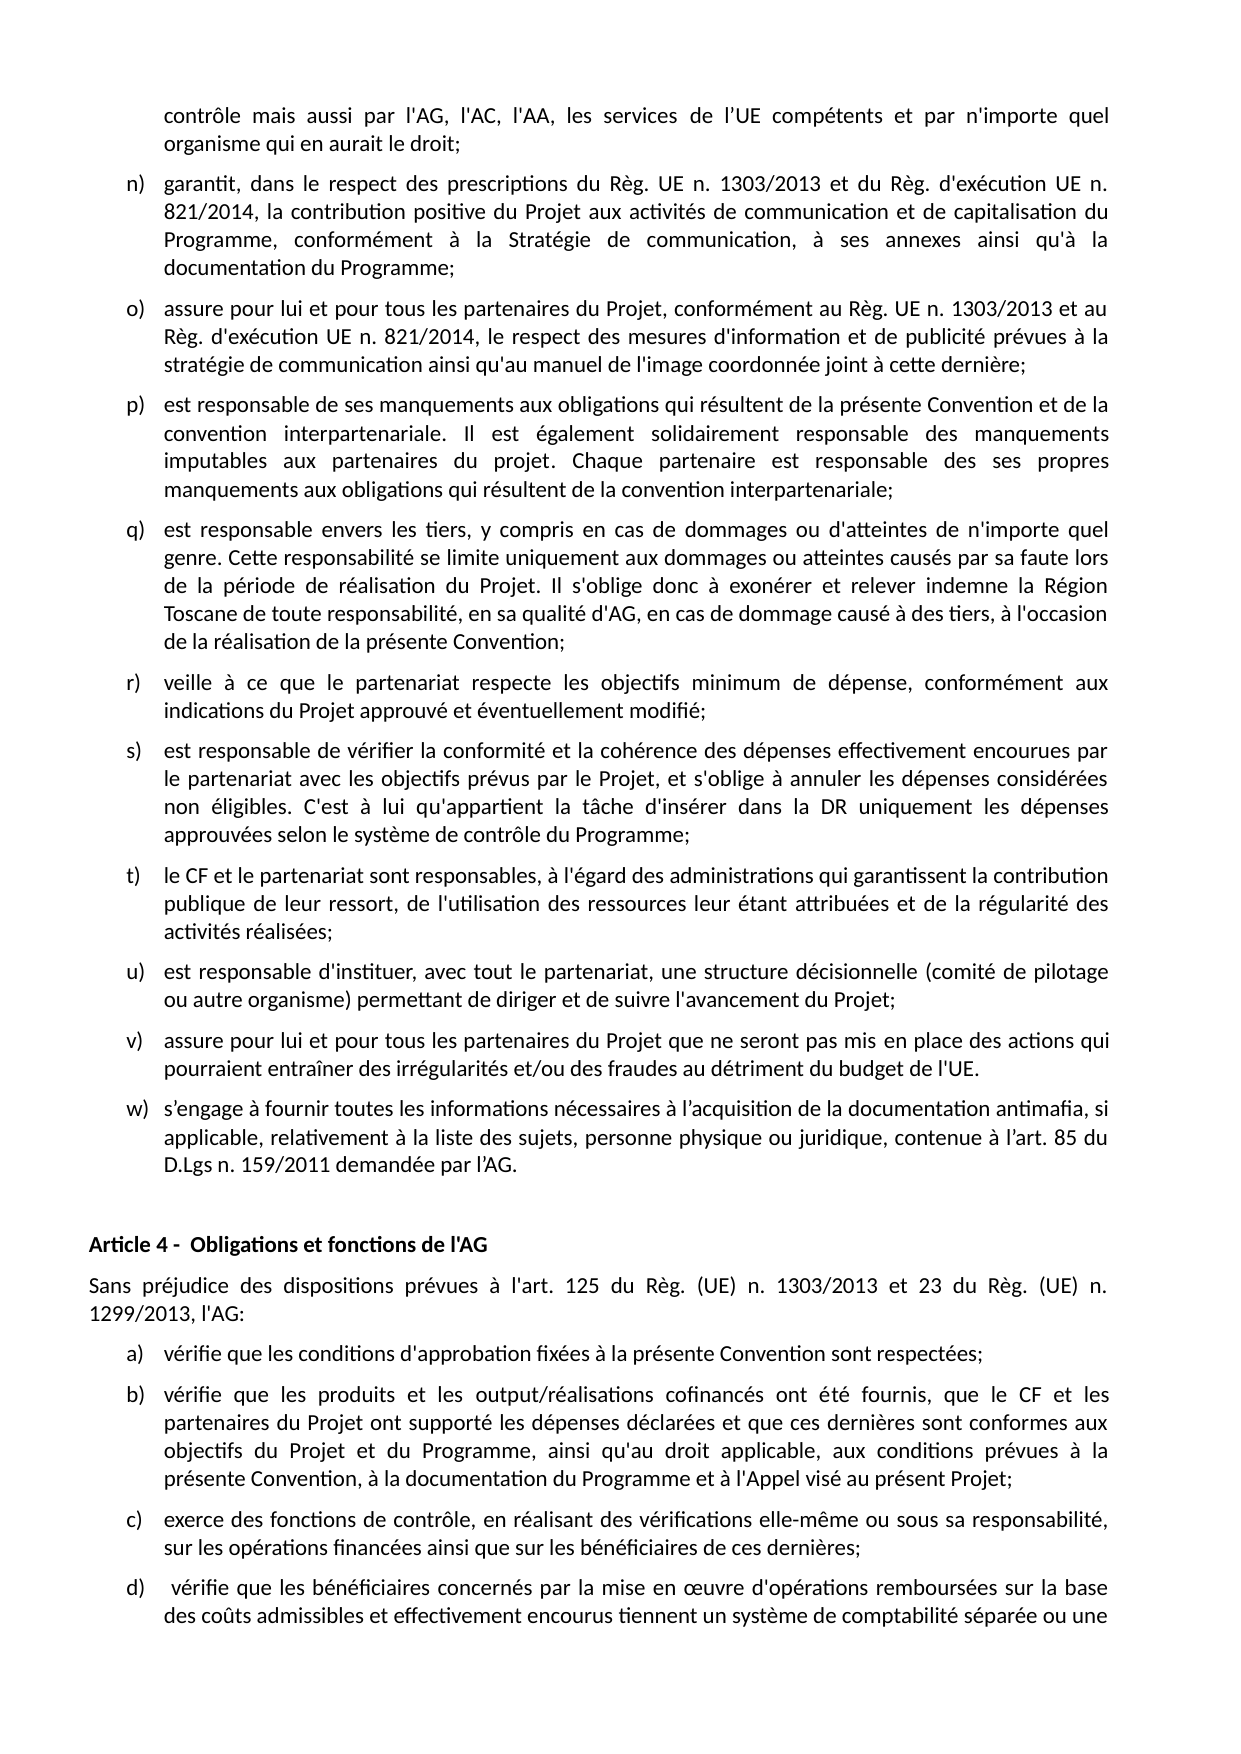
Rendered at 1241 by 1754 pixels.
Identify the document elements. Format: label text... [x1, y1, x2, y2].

table_cell contrôle mais aussi par l'AG, l'AC, l'AA, les services de l’UE compétents et par n'importe quel organisme qui en aurait le droit; garantit, dans le respect des prescriptions du Règ. UE n. 1303/2013 et du Règ. d'exécution UE n. 821/2014, la contribution positive du Projet aux activités de communication et de capitalisation du Programme, conformément à la Stratégie de communication, à ses annexes ainsi qu'à la documentation du Programme; assure pour lui et pour tous les partenaires du Projet, conformément au Règ. UE n. 1303/2013 et au Règ. d'exécution UE n. 821/2014, le respect des mesures d'information et de publicité prévues à la stratégie de communication ainsi qu'au manuel de l'image coordonnée joint à cette dernière; est responsable de ses manquements aux obligations qui résultent de la présente Convention et de la convention interpartenariale. Il est également solidairement responsable des manquements imputables aux partenaires du projet. Chaque partenaire est responsable des ses propres manquements aux obligations qui résultent de la convention interpartenariale; est responsable envers les tiers, y compris en cas de dommages ou d'atteintes de n'importe quel genre. Cette responsabilité se limite uniquement aux dommages ou atteintes causés par sa faute lors de la période de réalisation du Projet. Il s'oblige donc à exonérer et relever indemne la Région Toscane de toute responsabilité, en sa qualité d'AG, en cas de dommage causé à des tiers, à l'occasion de la réalisation de la présente Convention; veille à ce que le partenariat respecte les objectifs minimum de dépense, conformément aux indications du Projet approuvé et éventuellement modifié; est responsable de vérifier la conformité et la cohérence des dépenses effectivement encourues par le partenariat avec les objectifs prévus par le Projet, et s'oblige à annuler les dépenses considérées non éligibles. C'est à lui qu'appartient la tâche d'insérer dans la DR uniquement les dépenses approuvées selon le système de contrôle du Programme; le CF et le partenariat sont responsables, à l'égard des administrations qui garantissent la contribution publique de leur ressort, de l'utilisation des ressources leur étant attribuées et de la régularité des activités réalisées; est responsable d'instituer, avec tout le partenariat, une structure décisionnelle (comité de pilotage ou autre organisme) permettant de diriger et de suivre l'avancement du Projet; assure pour lui et pour tous les partenaires du Projet que ne seront pas mis en place des actions qui pourraient entraîner des irrégularités et/ou des fraudes au détriment du budget de l'UE. s’engage à fournir toutes les informations nécessaires à l’acquisition de la documentation antimafia, si applicable, relativement à la liste des sujets, personne physique ou juridique, contenue à l’art. 85 du D.Lgs n. 159/2011 demandée par l’AG. [83, 83, 1116, 1225]
table_cell Article 4 - Obligations et fonctions de l'AG Sans préjudice des dispositions prévues à l'art. 125 du Règ. (UE) n. 1303/2013 et 23 du Règ. (UE) n. 1299/2013, l'AG: vérifie que les conditions d'approbation fixées à la présente Convention sont respectées; vérifie que les produits et les output/réalisations cofinancés ont été fournis, que le CF et les partenaires du Projet ont supporté les dépenses déclarées et que ces dernières sont conformes aux objectifs du Projet et du Programme, ainsi qu'au droit applicable, aux conditions prévues à la présente Convention, à la documentation du Programme et à l'Appel visé au présent Projet; exerce des fonctions de contrôle, en réalisant des vérifications elle-même ou sous sa responsabilité, sur les opérations financées ainsi que sur les bénéficiaires de ces dernières; vérifie que les bénéficiaires concernés par la mise en œuvre d'opérations remboursées sur la base des coûts admissibles et effectivement encourus tiennent un système de comptabilité séparée ou une [83, 1225, 1116, 1635]
